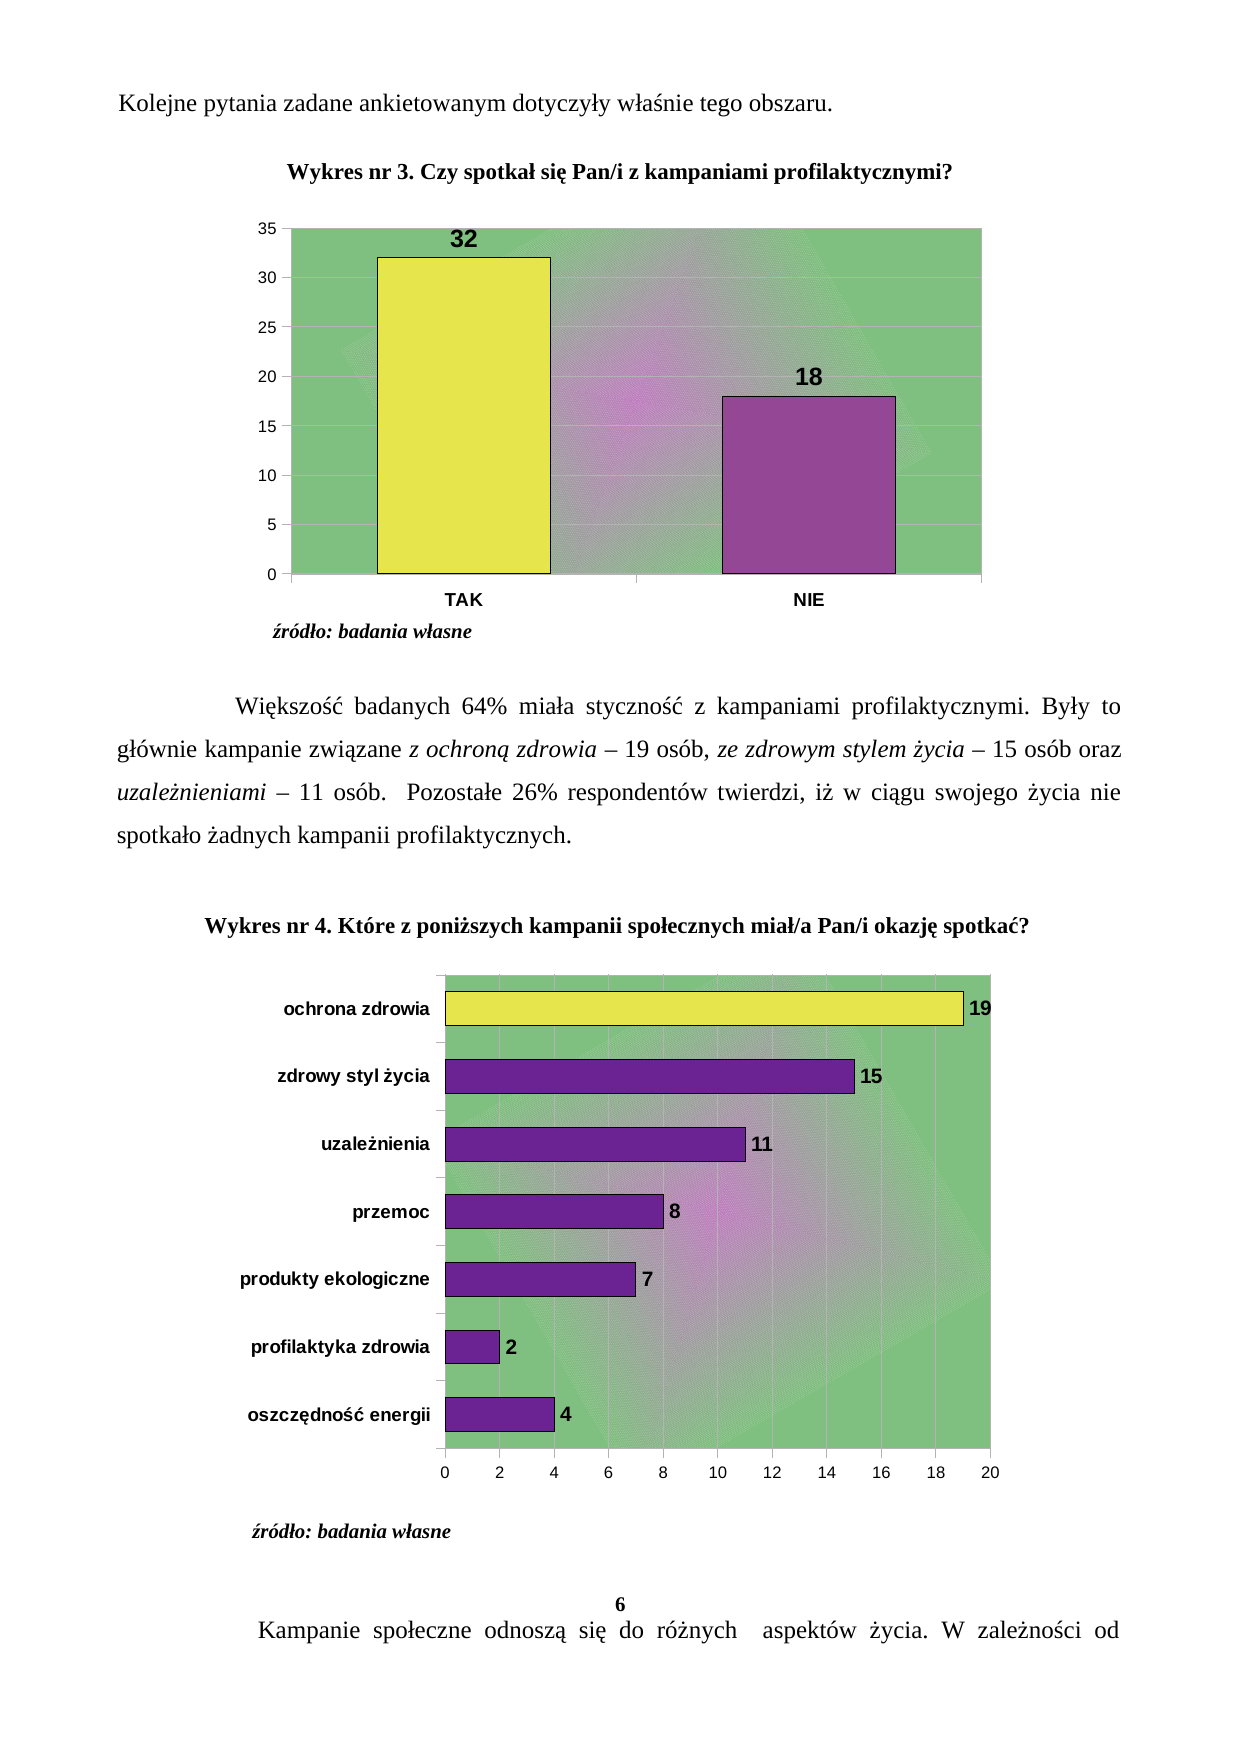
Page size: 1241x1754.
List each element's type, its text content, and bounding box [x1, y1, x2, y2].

text źródło: badania własne [117, 1519, 1122, 1543]
text Kampanie społeczne odnoszą się do różnych aspektów życia. W zależności od [118, 1616, 1122, 1644]
text Większość badanych 64% miała styczność z kampaniami profilaktycznymi. Były to głównie kampanie związane z ochroną zdrowia – 19 osób, ze zdrowym stylem życia – 15 osób oraz uzależnieniami – 11 osób. Pozostałe 26% respondentów twierdzi, iż w ciągu swojego życia nie spotkało żadnych kampanii profilaktycznych. [117, 691, 1122, 849]
list Wykres nr 4. Które z poniższych kampanii społecznych miał/a Pan/i okazję spotkać? [117, 912, 1122, 938]
list źródło: badania własne [117, 211, 1122, 643]
text Kolejne pytania zadane ankietowanym dotyczyły właśnie tego obszaru. [118, 88, 1122, 117]
text Wykres nr 3. Czy spotkał się Pan/i z kampaniami profilaktycznymi? [118, 158, 1122, 184]
text 10 [118, 1591, 1122, 1616]
